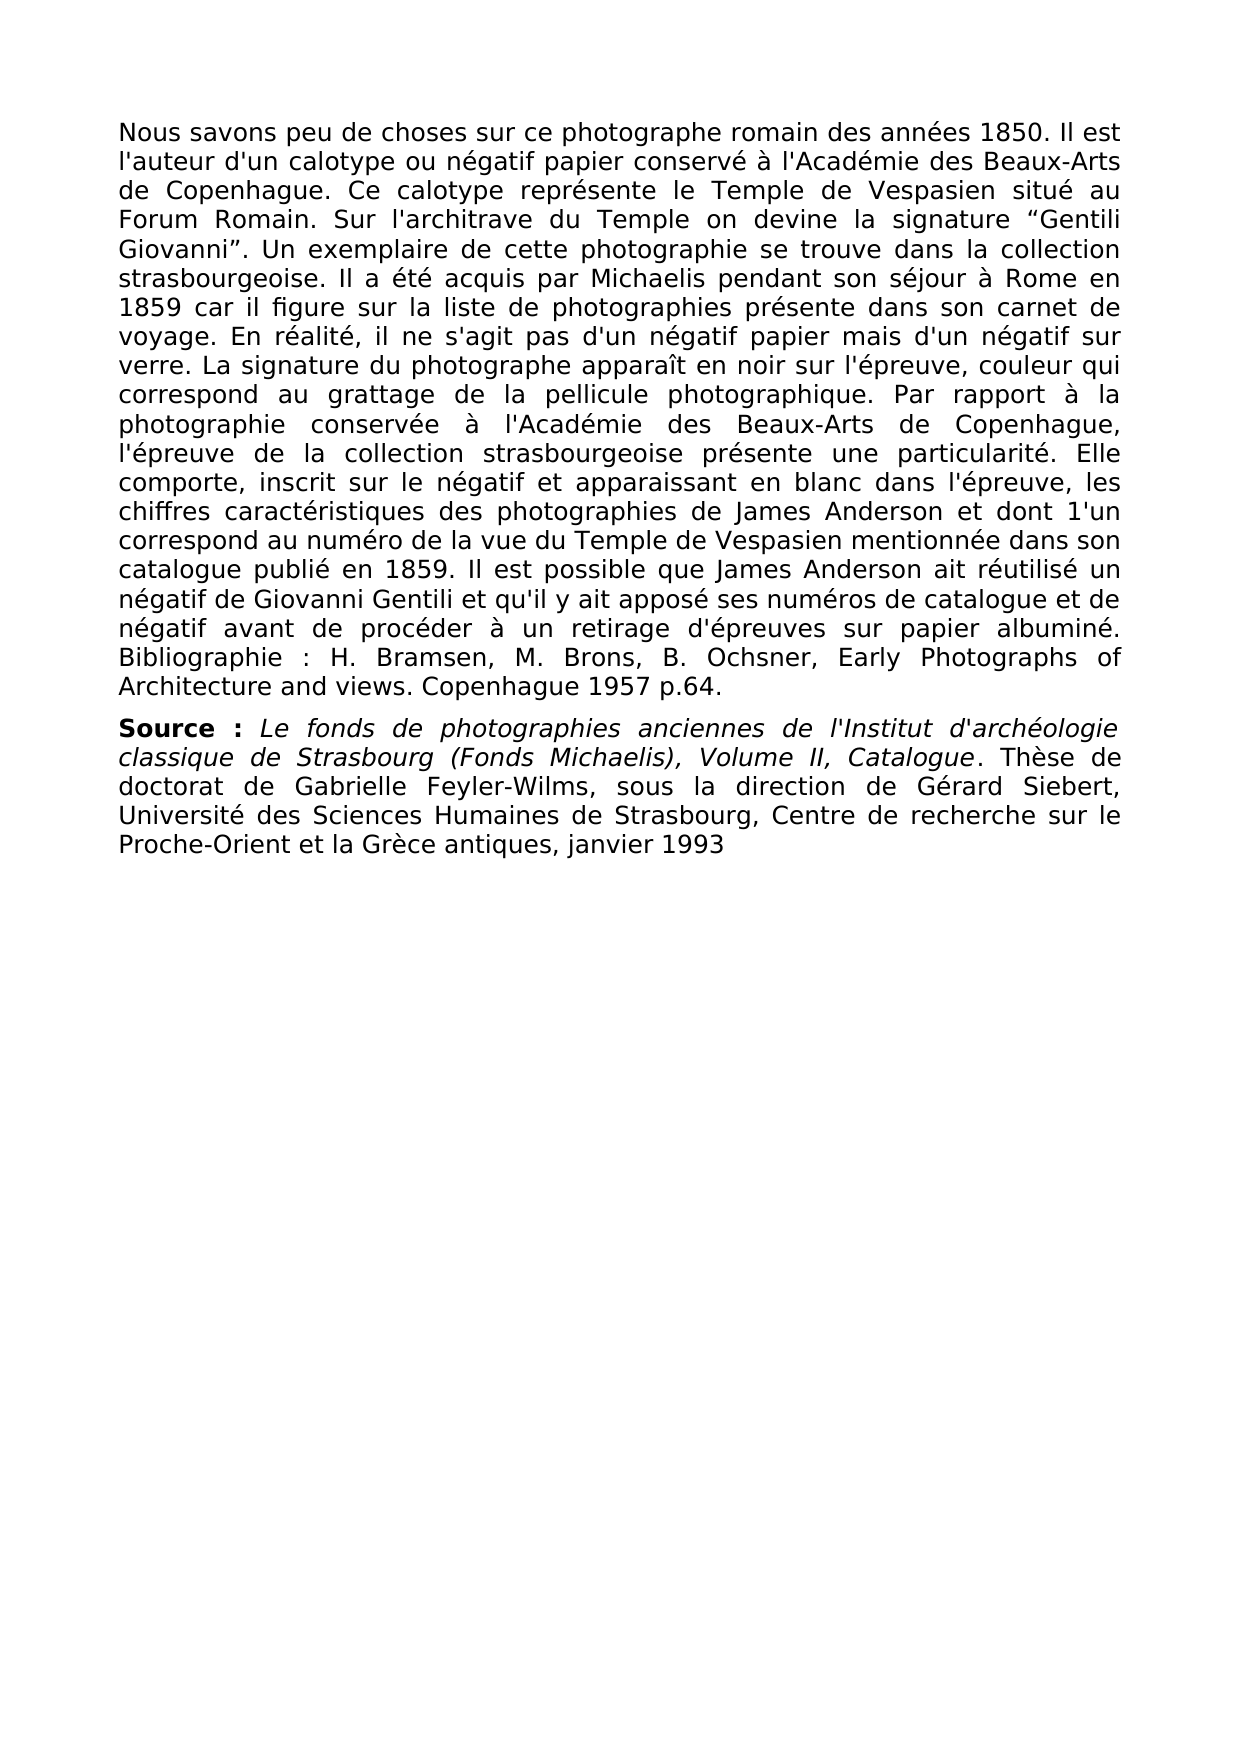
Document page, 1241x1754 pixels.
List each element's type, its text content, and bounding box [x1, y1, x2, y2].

text Source : Le fonds de photographies anciennes de l'Institut d'archéologie classique de Strasbourg (Fonds Michaelis), Volume II, Catalogue. Thèse de doctorat de Gabrielle Feyler-Wilms, sous la direction de Gérard Siebert, Université des Sciences Humaines de Strasbourg, Centre de recherche sur le Proche-Orient et la Grèce antiques, janvier 1993 [118, 714, 1122, 860]
text Nous savons peu de choses sur ce photographe romain des années 1850. Il est l'auteur d'un calotype ou négatif papier conservé à l'Académie des Beaux-Arts de Copenhague. Ce calotype représente le Temple de Vespasien situé au Forum Romain. Sur l'architrave du Temple on devine la signature “Gentili Giovanni”. Un exemplaire de cette photographie se trouve dans la collection strasbourgeoise. Il a été acquis par Michaelis pendant son séjour à Rome en 1859 car il figure sur la liste de photographies présente dans son carnet de voyage. En réalité, il ne s'agit pas d'un négatif papier mais d'un négatif sur verre. La signature du photographe apparaît en noir sur l'épreuve, couleur qui correspond au grattage de la pellicule photographique. Par rapport à la photographie conservée à l'Académie des Beaux-Arts de Copenhague, l'épreuve de la collection strasbourgeoise présente une particularité. Elle comporte, inscrit sur le négatif et apparaissant en blanc dans l'épreuve, les chiffres caractéristiques des photographies de James Anderson et dont 1'un correspond au numéro de la vue du Temple de Vespasien mentionnée dans son catalogue publié en 1859. Il est possible que James Anderson ait réutilisé un négatif de Giovanni Gentili et qu'il y ait apposé ses numéros de catalogue et de négatif avant de procéder à un retirage d'épreuves sur papier albuminé. Bibliographie : H. Bramsen, M. Brons, B. Ochsner, Early Photographs of Architecture and views. Copenhague 1957 p.64. [118, 118, 1122, 701]
